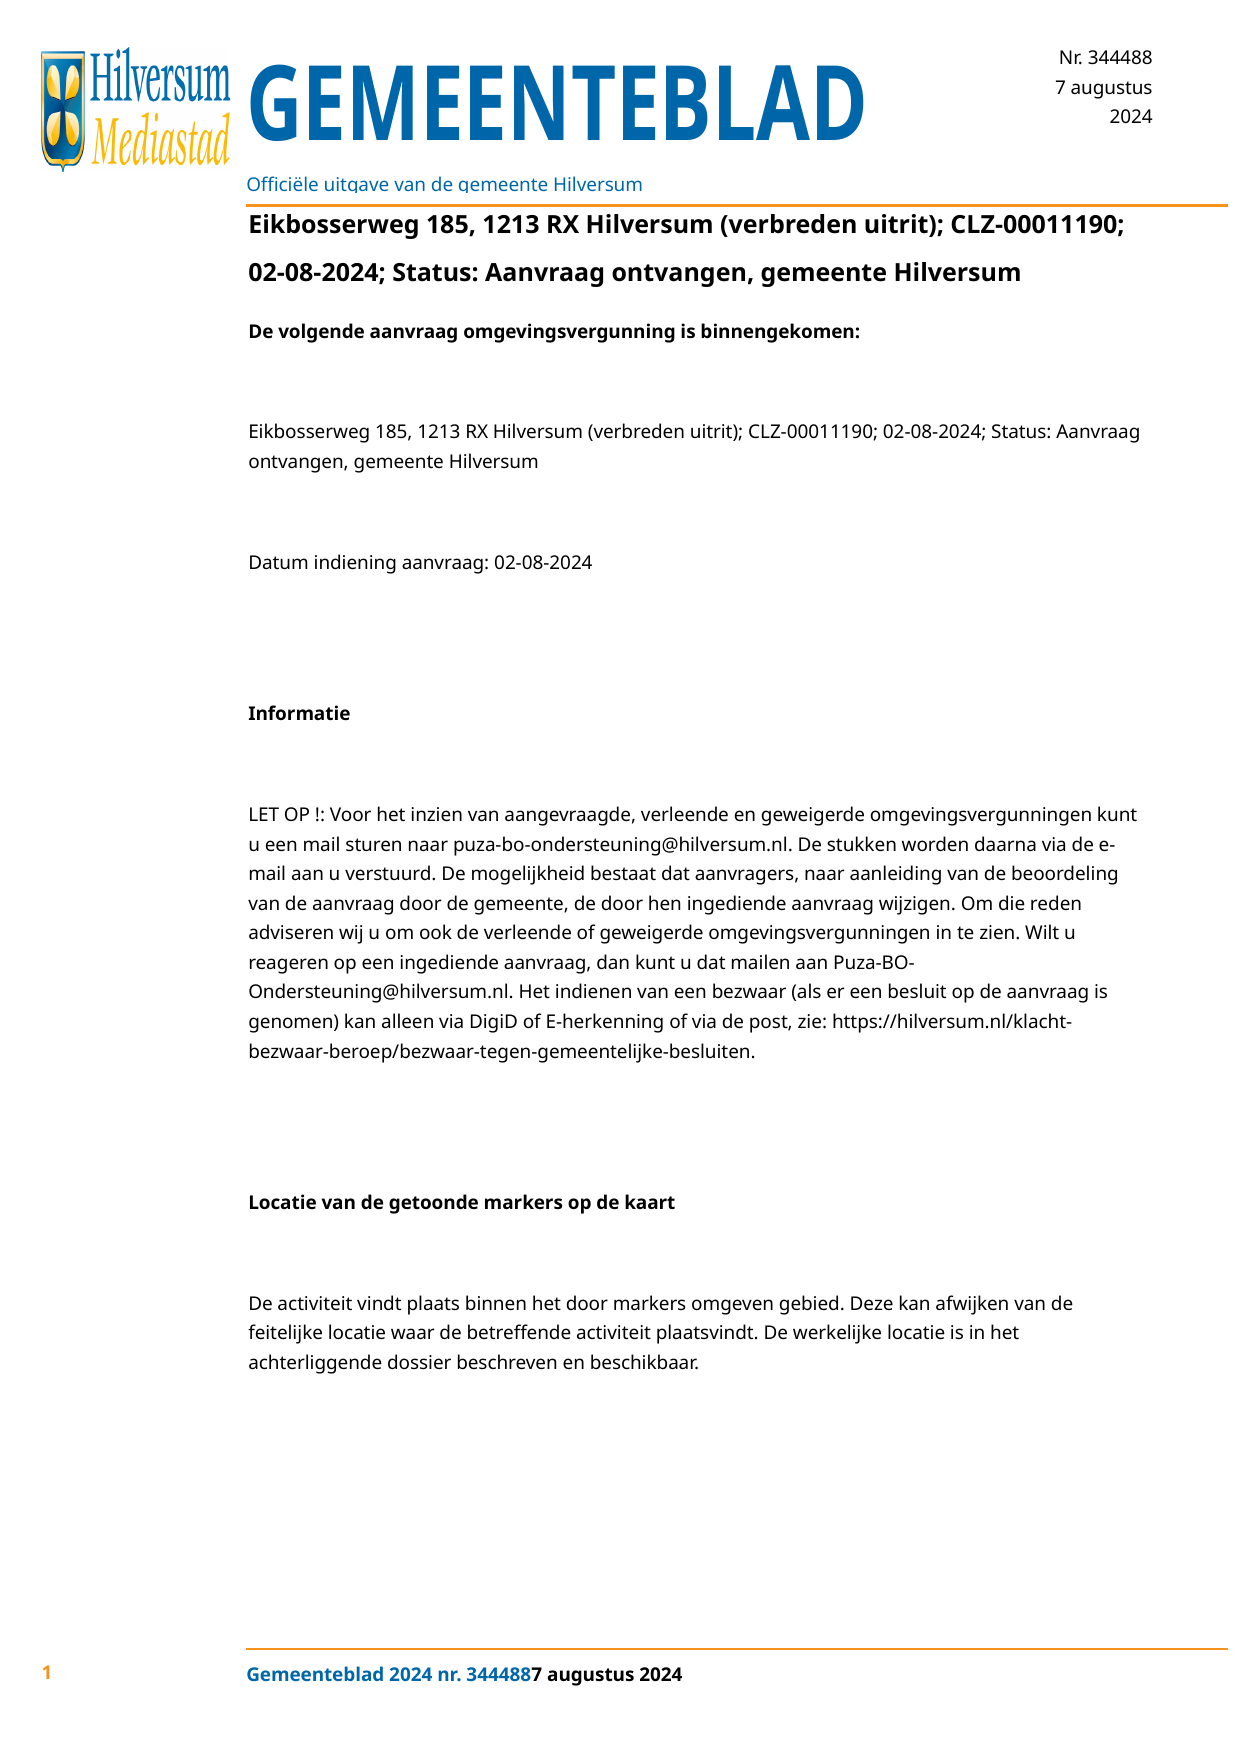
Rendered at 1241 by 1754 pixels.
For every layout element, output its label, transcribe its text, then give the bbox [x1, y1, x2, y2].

text Locatie van de getoonde markers op de kaart [248, 1189, 1152, 1215]
text Datum indiening aanvraag: 02-08-2024 [248, 549, 1152, 575]
text LET OP !: Voor het inzien van aangevraagde, verleende en geweigerde omgevingsvergunningen kunt u een mail sturen naar puza-bo-ondersteuning@hilversum.nl. De stukken worden daarna via de e-mail aan u verstuurd. De mogelijkheid bestaat dat aanvragers, naar aanleiding van de beoordeling van de aanvraag door de gemeente, de door hen ingediende aanvraag wijzigen. Om die reden adviseren wij u om ook de verleende of geweigerde omgevingsvergunningen in te zien. Wilt u reageren op een ingediende aanvraag, dan kunt u dat mailen aan Puza-BO-Ondersteuning@hilversum.nl. Het indienen van een bezwaar (als er een besluit op de aanvraag is genomen) kan alleen via DigiD of E-herkenning of via de post, zie: https://hilversum.nl/klacht-bezwaar-beroep/bezwaar-tegen-gemeentelijke-besluiten. [248, 801, 1152, 1064]
text De activiteit vindt plaats binnen het door markers omgeven gebied. Deze kan afwijken van de feitelijke locatie waar de betreffende activiteit plaatsvindt. De werkelijke locatie is in het achterliggende dossier beschreven en beschikbaar. [248, 1290, 1152, 1375]
text Eikbosserweg 185, 1213 RX Hilversum (verbreden uitrit); CLZ-00011190; 02-08-2024; Status: Aanvraag ontvangen, gemeente Hilversum [248, 207, 1152, 288]
text Informatie [248, 700, 1152, 726]
text Eikbosserweg 185, 1213 RX Hilversum (verbreden uitrit); CLZ-00011190; 02-08-2024; Status: Aanvraag ontvangen, gemeente Hilversum [248, 419, 1152, 474]
text De volgende aanvraag omgevingsvergunning is binnengekomen: [248, 318, 1152, 344]
picture [41, 47, 231, 172]
